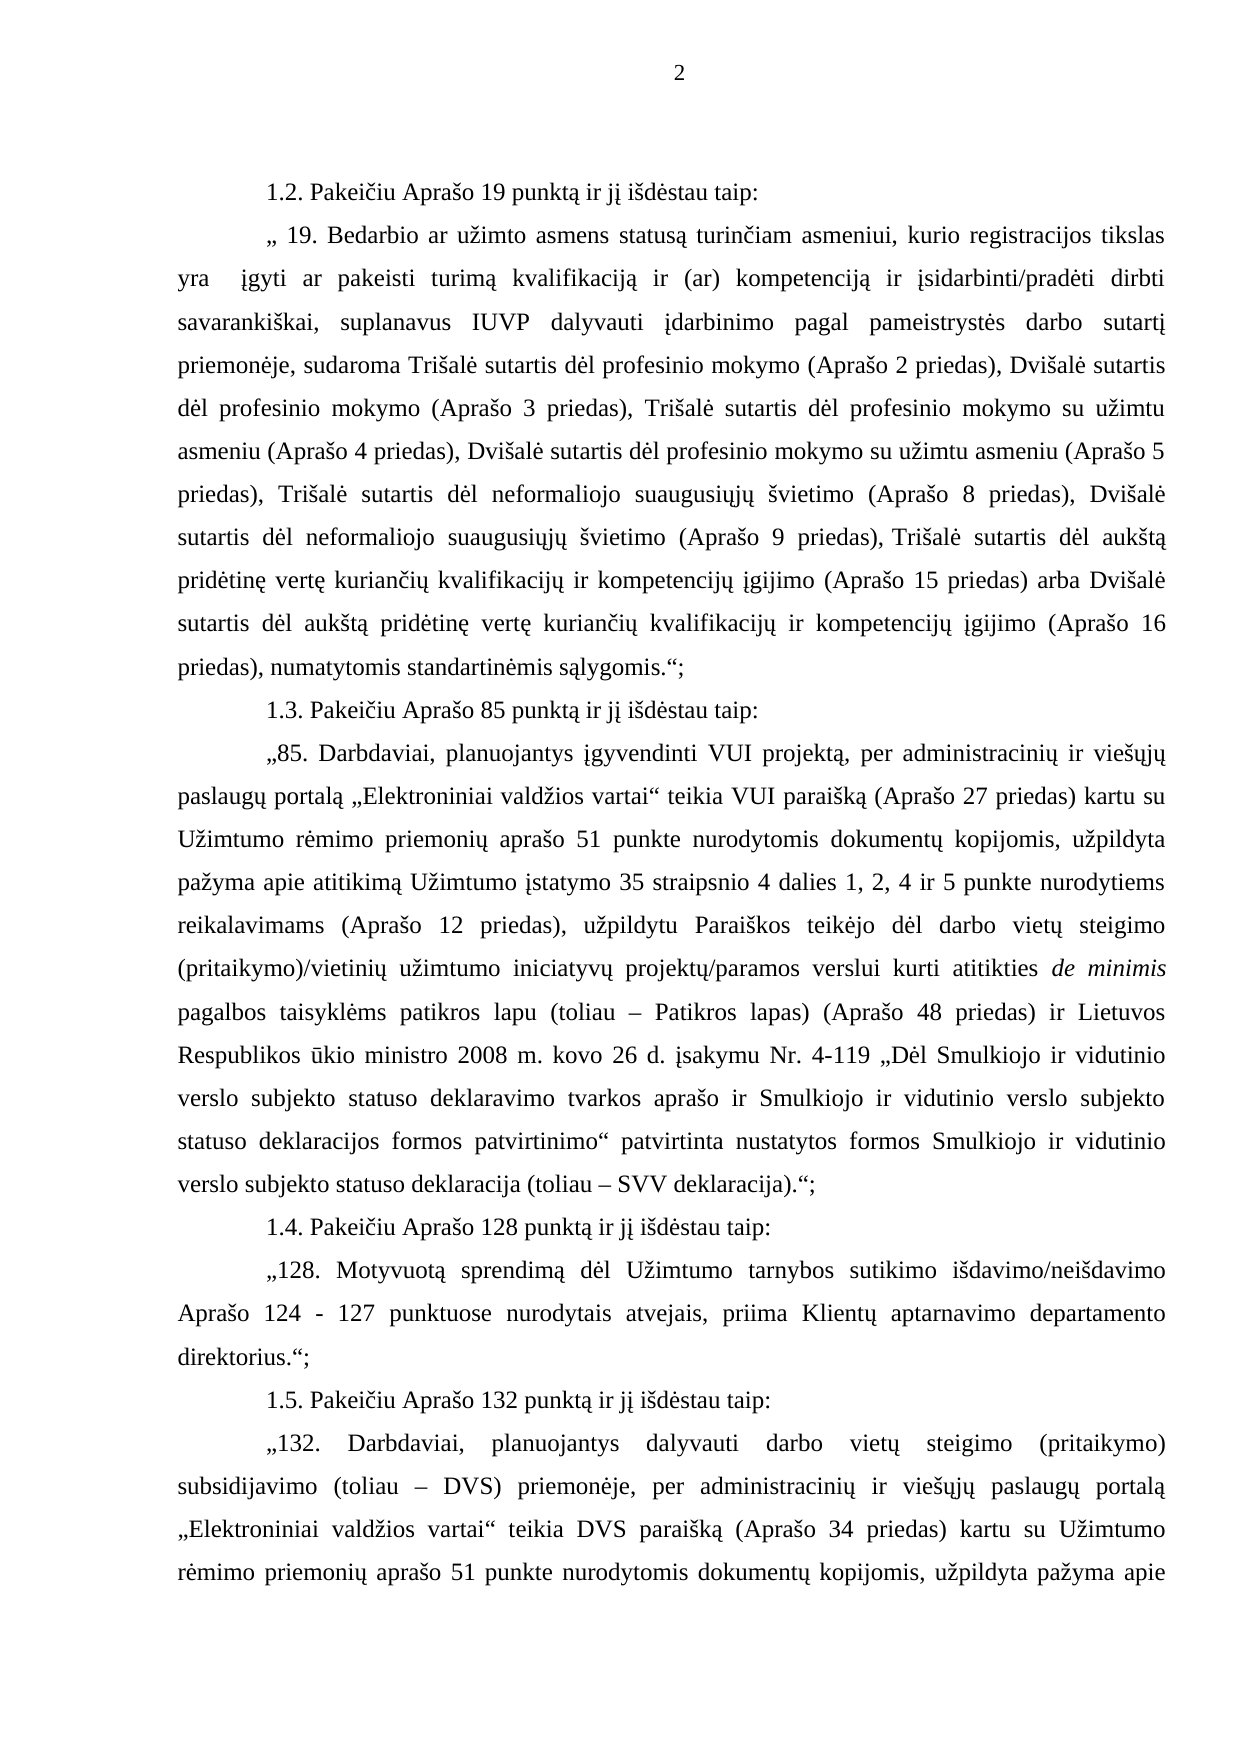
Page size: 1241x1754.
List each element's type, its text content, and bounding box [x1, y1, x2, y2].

text „132. Darbdaviai, planuojantys dalyvauti darbo vietų steigimo (pritaikymo) subsidijavimo (toliau – DVS) priemonėje, per administracinių ir viešųjų paslaugų portalą „Elektroniniai valdžios vartai“ teikia DVS paraišką (Aprašo 34 priedas) kartu su Užimtumo rėmimo priemonių aprašo 51 punkte nurodytomis dokumentų kopijomis, užpildyta pažyma apie [177, 1428, 1167, 1586]
text „85. Darbdaviai, planuojantys įgyvendinti VUI projektą, per administracinių ir viešųjų paslaugų portalą „Elektroniniai valdžios vartai“ teikia VUI paraišką (Aprašo 27 priedas) kartu su Užimtumo rėmimo priemonių aprašo 51 punkte nurodytomis dokumentų kopijomis, užpildyta pažyma apie atitikimą Užimtumo įstatymo 35 straipsnio 4 dalies 1, 2, 4 ir 5 punkte nurodytiems reikalavimams (Aprašo 12 priedas), užpildytu Paraiškos teikėjo dėl darbo vietų steigimo (pritaikymo)/vietinių užimtumo iniciatyvų projektų/paramos verslui kurti atitikties de minimis pagalbos taisyklėms patikros lapu (toliau – Patikros lapas) (Aprašo 48 priedas) ir Lietuvos Respublikos ūkio ministro 2008 m. kovo 26 d. įsakymu Nr. 4-119 „Dėl Smulkiojo ir vidutinio verslo subjekto statuso deklaravimo tvarkos aprašo ir Smulkiojo ir vidutinio verslo subjekto statuso deklaracijos formos patvirtinimo“ patvirtinta nustatytos formos Smulkiojo ir vidutinio verslo subjekto statuso deklaracija (toliau – SVV deklaracija).“; [177, 738, 1167, 1198]
text „ 19. Bedarbio ar užimto asmens statusą turinčiam asmeniui, kurio registracijos tikslas yra įgyti ar pakeisti turimą kvalifikaciją ir (ar) kompetenciją ir įsidarbinti/pradėti dirbti savarankiškai, suplanavus IUVP dalyvauti įdarbinimo pagal pameistrystės darbo sutartį priemonėje, sudaroma Trišalė sutartis dėl profesinio mokymo (Aprašo 2 priedas), Dvišalė sutartis dėl profesinio mokymo (Aprašo 3 priedas), Trišalė sutartis dėl profesinio mokymo su užimtu asmeniu (Aprašo 4 priedas), Dvišalė sutartis dėl profesinio mokymo su užimtu asmeniu (Aprašo 5 priedas), Trišalė sutartis dėl neformaliojo suaugusiųjų švietimo (Aprašo 8 priedas), Dvišalė sutartis dėl neformaliojo suaugusiųjų švietimo (Aprašo 9 priedas), Trišalė sutartis dėl aukštą pridėtinę vertę kuriančių kvalifikacijų ir kompetencijų įgijimo (Aprašo 15 priedas) arba Dvišalė sutartis dėl aukštą pridėtinę vertę kuriančių kvalifikacijų ir kompetencijų įgijimo (Aprašo 16 priedas), numatytomis standartinėmis sąlygomis.“; [177, 220, 1167, 680]
text 1.5. Pakeičiu Aprašo 132 punktą ir jį išdėstau taip: [177, 1385, 1167, 1413]
text 1.2. Pakeičiu Aprašo 19 punktą ir jį išdėstau taip: [177, 177, 1167, 206]
text „128. Motyvuotą sprendimą dėl Užimtumo tarnybos sutikimo išdavimo/neišdavimo Aprašo 124 - 127 punktuose nurodytais atvejais, priima Klientų aptarnavimo departamento direktorius.“; [177, 1255, 1167, 1370]
text 1.4. Pakeičiu Aprašo 128 punktą ir jį išdėstau taip: [177, 1212, 1167, 1241]
text 1.3. Pakeičiu Aprašo 85 punktą ir jį išdėstau taip: [177, 695, 1167, 723]
